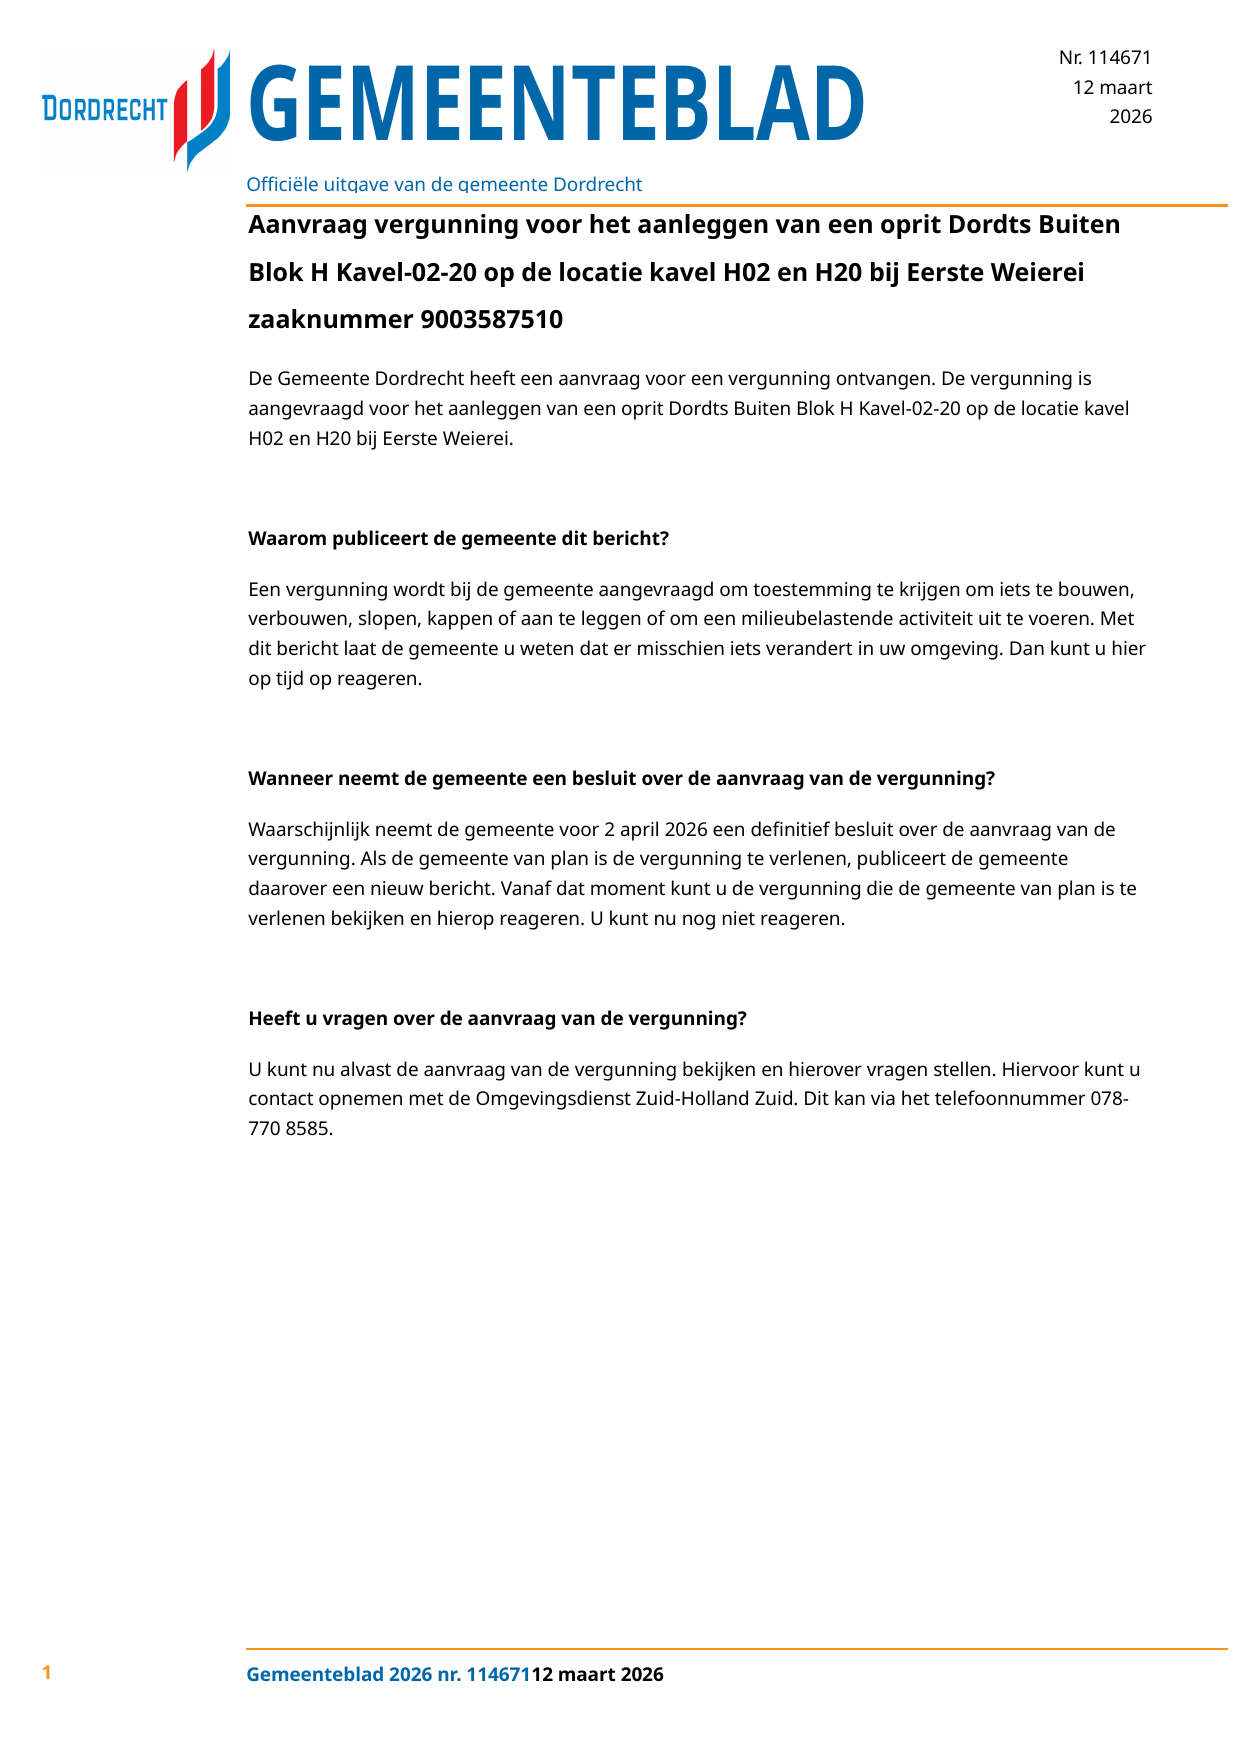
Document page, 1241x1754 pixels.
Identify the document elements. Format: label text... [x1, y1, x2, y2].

picture [41, 47, 231, 172]
text U kunt nu alvast de aanvraag van de vergunning bekijken en hierover vragen stellen. Hiervoor kunt u contact opnemen met de Omgevingsdienst Zuid-Holland Zuid. Dit kan via het telefoonnummer 078-770 8585. [248, 1056, 1152, 1141]
text Een vergunning wordt bij de gemeente aangevraagd om toestemming te krijgen om iets te bouwen, verbouwen, slopen, kappen of aan te leggen of om een milieubelastende activiteit uit te voeren. Met dit bericht laat de gemeente u weten dat er misschien iets verandert in uw omgeving. Dan kunt u hier op tijd op reageren. [248, 576, 1152, 690]
text Aanvraag vergunning voor het aanleggen van een oprit Dordts Buiten Blok H Kavel-02-20 op de locatie kavel H02 en H20 bij Eerste Weierei zaaknummer 9003587510 [248, 207, 1152, 336]
text Waarom publiceert de gemeente dit bericht? [248, 526, 1152, 551]
text Wanneer neemt de gemeente een besluit over de aanvraag van de vergunning? [248, 766, 1152, 791]
text Heeft u vragen over de aanvraag van de vergunning? [248, 1006, 1152, 1031]
text Waarschijnlijk neemt de gemeente voor 2 april 2026 een definitief besluit over de aanvraag van de vergunning. Als de gemeente van plan is de vergunning te verlenen, publiceert de gemeente daarover een nieuw bericht. Vanaf dat moment kunt u de vergunning die de gemeente van plan is te verlenen bekijken en hierop reageren. U kunt nu nog niet reageren. [248, 816, 1152, 930]
text De Gemeente Dordrecht heeft een aanvraag voor een vergunning ontvangen. De vergunning is aangevraagd voor het aanleggen van een oprit Dordts Buiten Blok H Kavel-02-20 op de locatie kavel H02 en H20 bij Eerste Weierei. [248, 366, 1152, 450]
